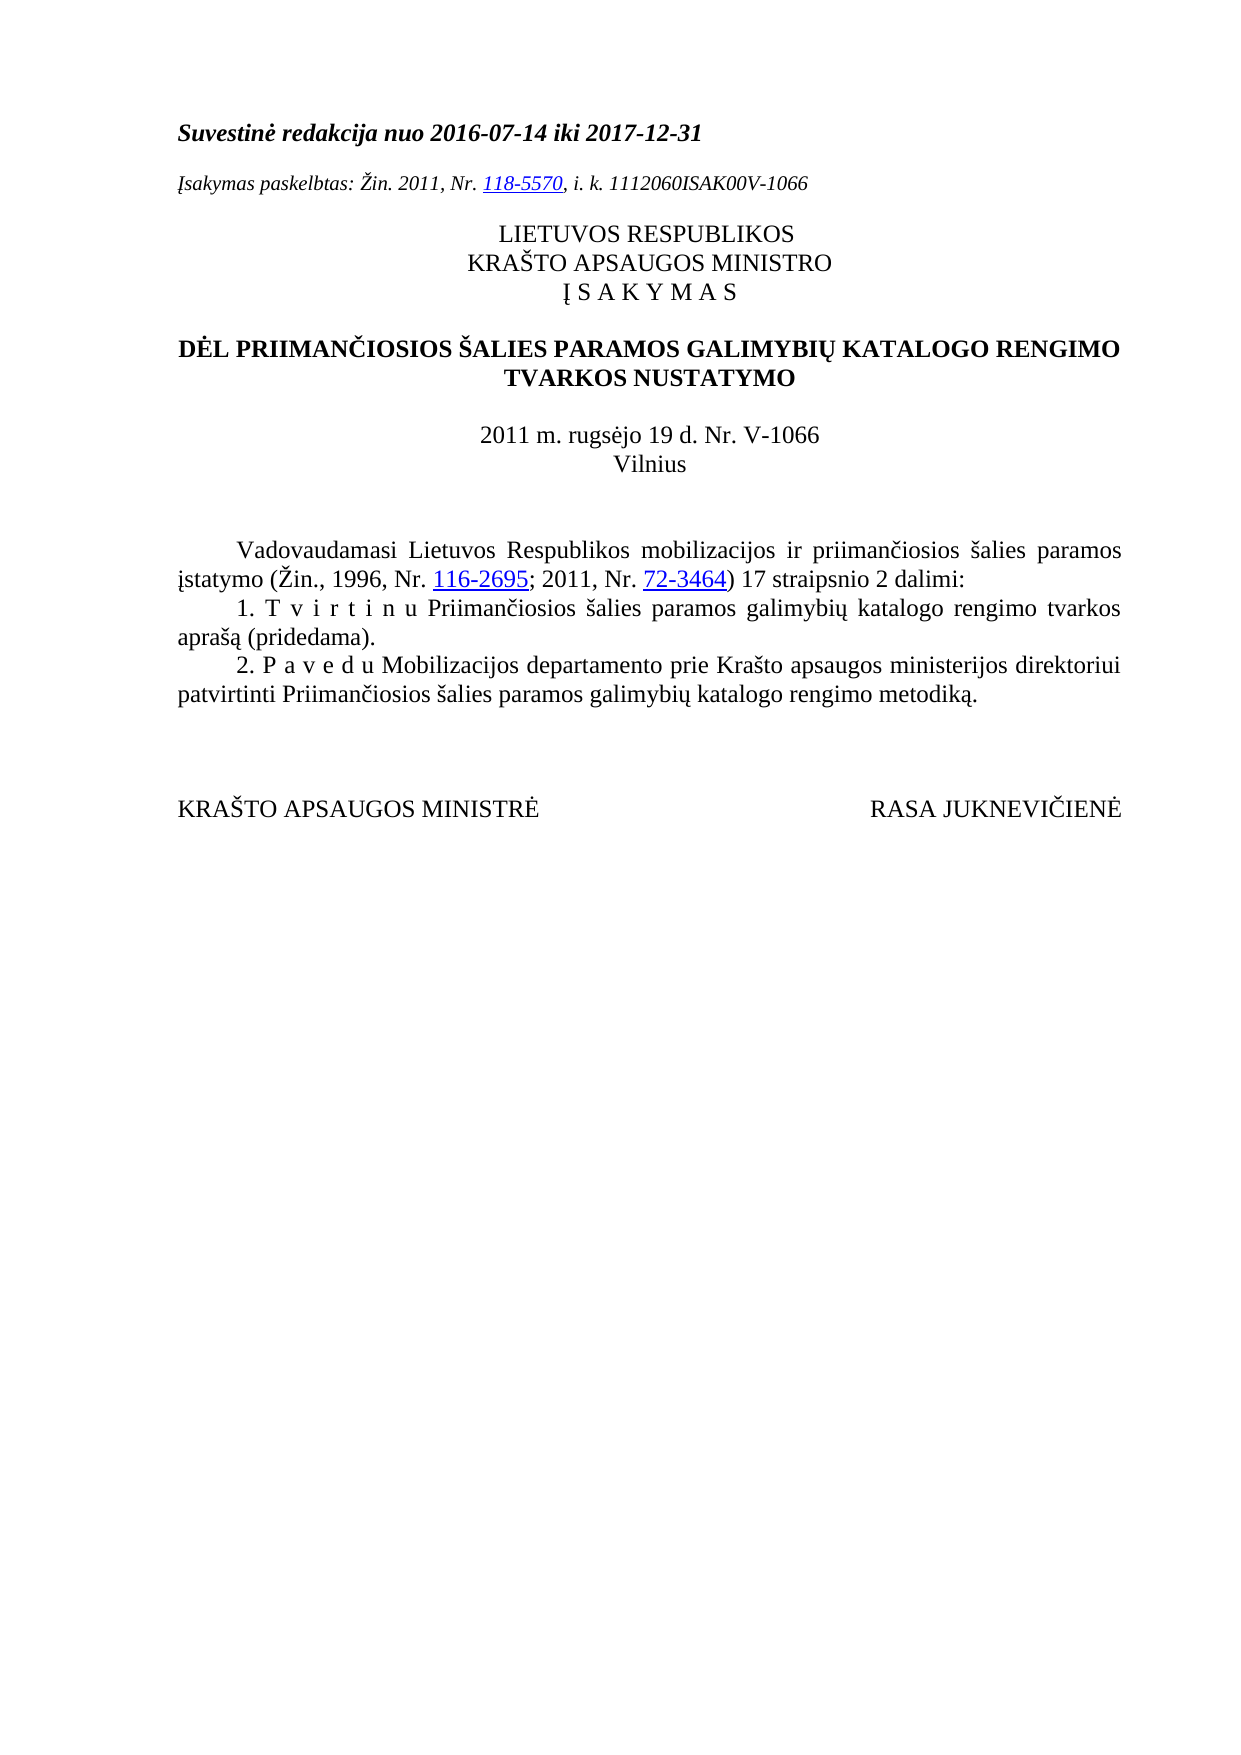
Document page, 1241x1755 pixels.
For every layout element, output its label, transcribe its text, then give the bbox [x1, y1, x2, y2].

text 1. T v i r t i n u Priimančiosios šalies paramos galimybių katalogo rengimo tvarkos aprašą (pridedama). [177, 593, 1122, 650]
text Suvestinė redakcija nuo 2016-07-14 iki 2017-12-31 [177, 118, 1122, 147]
text Įsakymas paskelbtas: Žin. 2011, Nr. 118-5570, i. k. 1112060ISAK00V-1066 [177, 171, 1122, 195]
text Krašto apsaugos ministrė Rasa Juknevičienė [177, 794, 1122, 823]
text 2. P a v e d u Mobilizacijos departamento prie Krašto apsaugos ministerijos direktoriui patvirtinti Priimančiosios šalies paramos galimybių katalogo rengimo metodiką. [177, 650, 1122, 708]
text Į S A K Y M A S [177, 277, 1122, 305]
text Vadovaudamasi Lietuvos Respublikos mobilizacijos ir priimančiosios šalies paramos įstatymo (Žin., 1996, Nr. 116-2695; 2011, Nr. 72-3464) 17 straipsnio 2 dalimi: [177, 535, 1122, 593]
text krašto apsaugos ministrO [177, 248, 1122, 277]
text 2011 m. rugsėjo 19 d. Nr. V-1066 [177, 420, 1122, 449]
text DĖL PRIIMANČIOSIOS ŠALIES PARAMOS GALIMYBIŲ KATALOGO RENGIMO TVARKOS NUSTATYMO [177, 334, 1122, 392]
text Vilnius [177, 449, 1122, 478]
text lietuvos respublikos [177, 219, 1122, 248]
